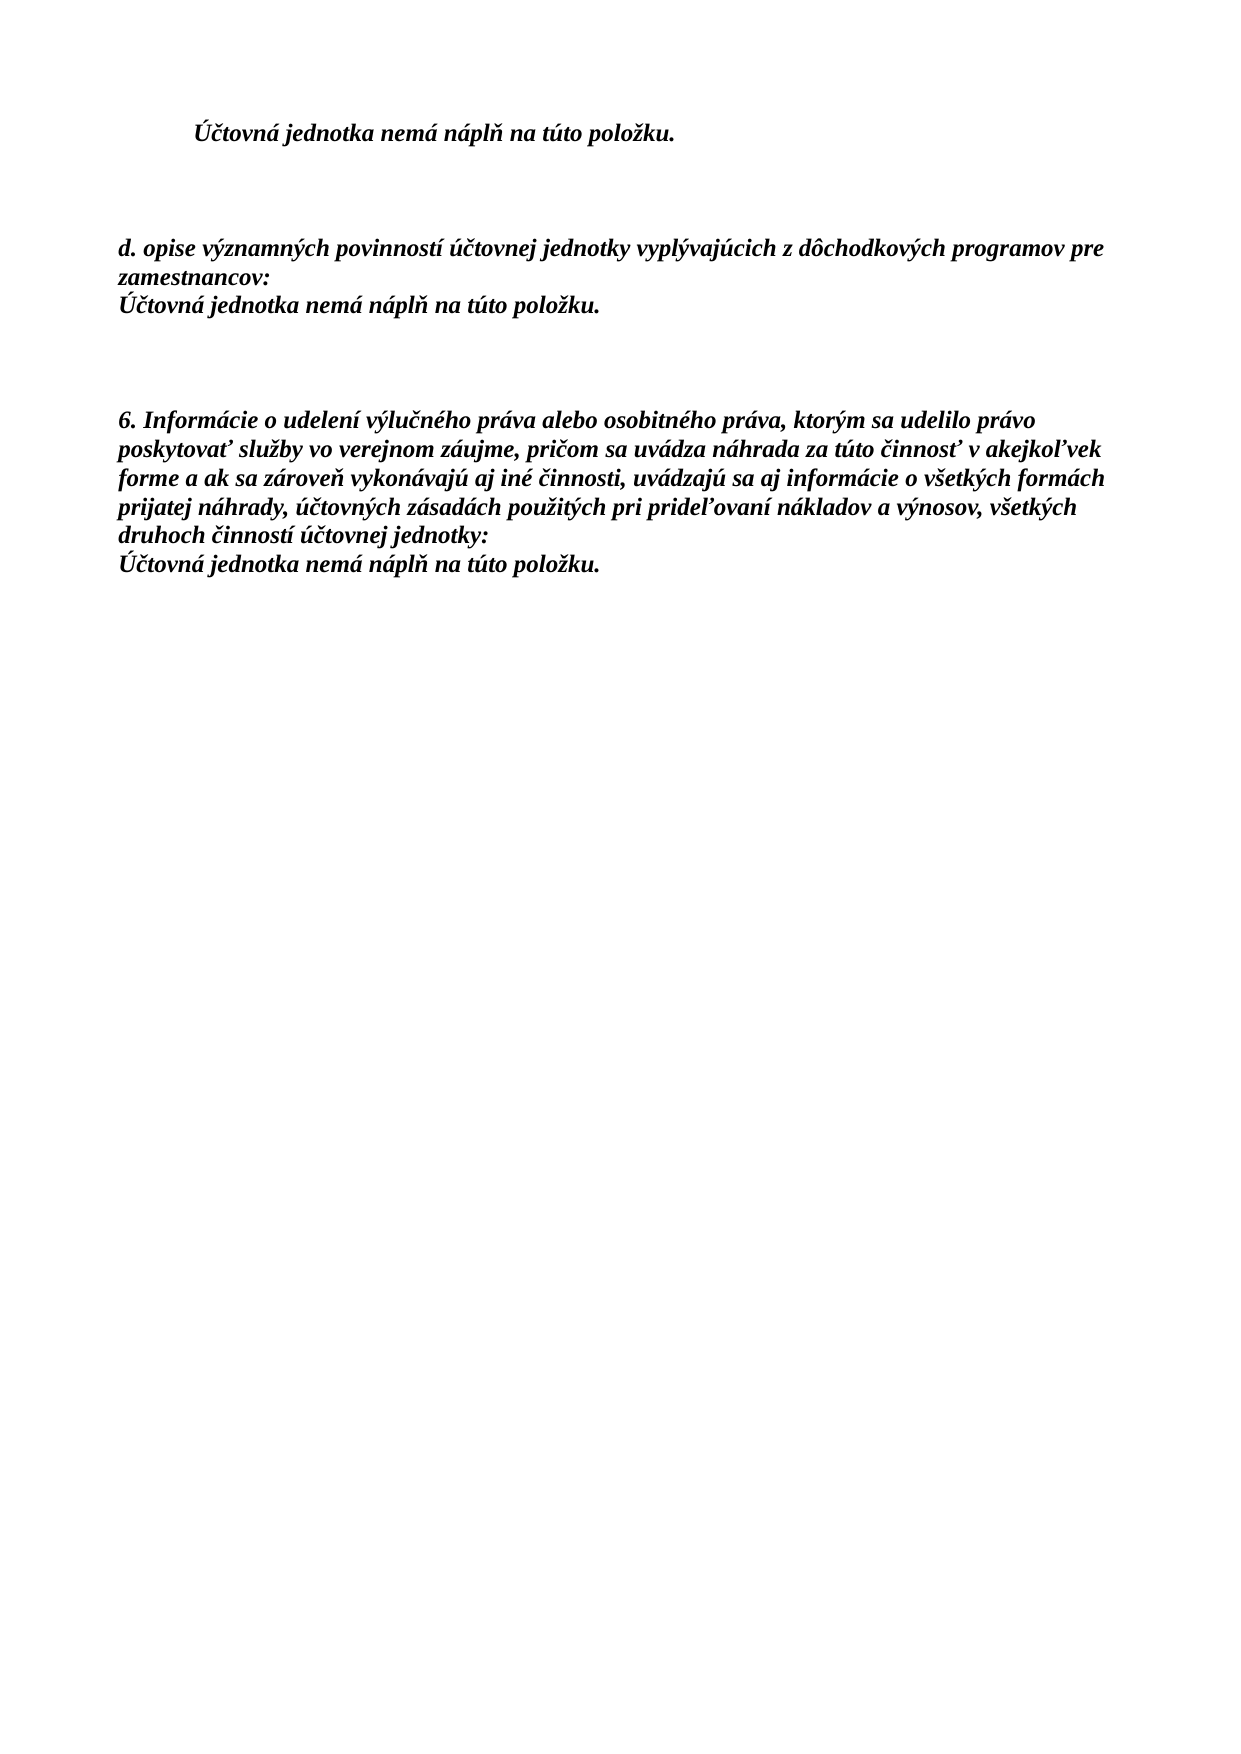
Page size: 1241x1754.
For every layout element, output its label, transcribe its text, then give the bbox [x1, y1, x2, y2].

list Účtovná jednotka nemá náplň na túto položku. [156, 118, 1122, 147]
text 6. Informácie o udelení výlučného práva alebo osobitného práva, ktorým sa udelilo právo poskytovať služby vo verejnom záujme, pričom sa uvádza náhrada za túto činnosť v akejkoľvek forme a ak sa zároveň vykonávajú aj iné činnosti, uvádzajú sa aj informácie o všetkých formách prijatej náhrady, účtovných zásadách použitých pri prideľovaní nákladov a výnosov, všetkých druhoch činností účtovnej jednotky: [118, 406, 1122, 549]
text d. opise významných povinností účtovnej jednotky vyplývajúcich z dôchodkových programov pre zamestnancov: [118, 233, 1122, 291]
text Účtovná jednotka nemá náplň na túto položku. [118, 291, 1122, 319]
text Účtovná jednotka nemá náplň na túto položku. [118, 549, 1122, 578]
